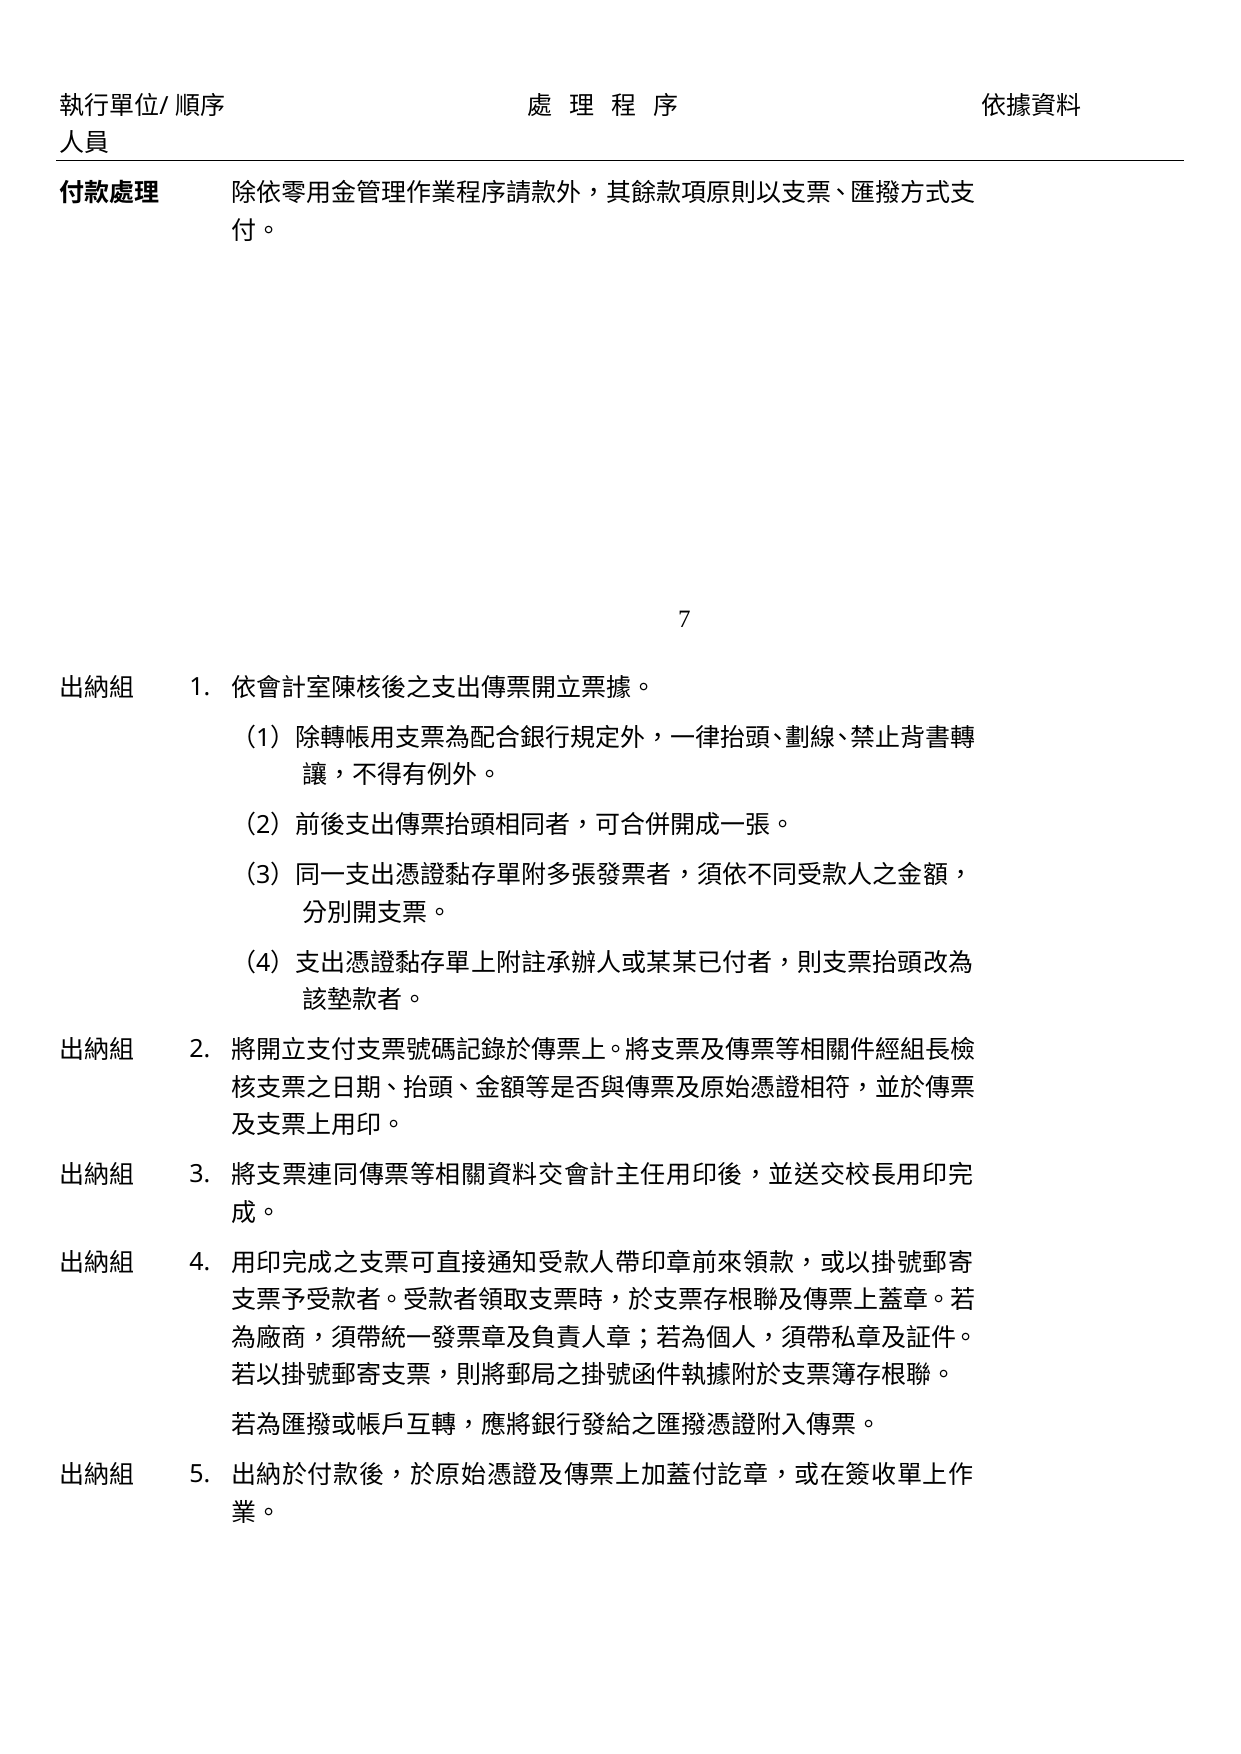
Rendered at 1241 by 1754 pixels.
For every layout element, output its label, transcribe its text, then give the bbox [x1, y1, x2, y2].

table_header 依據資料 [978, 72, 1184, 160]
table_cell 依會計室陳核後之支出傳票開立票據。 （1）除轉帳用支票為配合銀行規定外，一律抬頭、劃線、禁止背書轉讓，不得有例外。 （2）前後支出傳票抬頭相同者，可合併開成一張。 （3）同一支出憑證黏存單附多張發票者，須依不同受款人之金額，分別開支票。 （4）支出憑證黏存單上附註承辦人或某某已付者，則支票抬頭改為該墊款者。 [228, 654, 978, 1017]
table_cell 1. [172, 654, 228, 1017]
table_cell 出納組 [56, 654, 172, 1017]
table_header 處 理 程 序 [228, 72, 978, 160]
table_cell 出納組 [56, 1142, 172, 1229]
table_cell 4. [172, 1229, 228, 1442]
table_cell [978, 1442, 1184, 1529]
table_cell 出納於付款後，於原始憑證及傳票上加蓋付訖章，或在簽收單上作業。 [228, 1442, 978, 1529]
table_cell [978, 1017, 1184, 1142]
table_cell 除依零用金管理作業程序請款外，其餘款項原則以支票、匯撥方式支付。 [228, 161, 978, 654]
table_header 執行單位/人員 [56, 72, 172, 160]
table_cell [978, 1142, 1184, 1229]
table_cell 付款處理 [56, 161, 172, 654]
table_cell 出納組 [56, 1017, 172, 1142]
table_cell 將支票連同傳票等相關資料交會計主任用印後，並送交校長用印完成。 [228, 1142, 978, 1229]
table_cell [978, 1229, 1184, 1442]
table_header 順序 [172, 72, 228, 160]
table_cell 用印完成之支票可直接通知受款人帶印章前來領款，或以掛號郵寄支票予受款者。受款者領取支票時，於支票存根聯及傳票上蓋章。若為廠商，須帶統一發票章及負責人章；若為個人，須帶私章及証件。若以掛號郵寄支票，則將郵局之掛號函件執據附於支票簿存根聯。 若為匯撥或帳戶互轉，應將銀行發給之匯撥憑證附入傳票。 [228, 1229, 978, 1442]
table_cell [172, 161, 228, 654]
table_cell 2. [172, 1017, 228, 1142]
table_cell 出納組 [56, 1442, 172, 1529]
table_cell [978, 654, 1184, 1017]
table_cell 5. [172, 1442, 228, 1529]
table_cell 出納組 [56, 1229, 172, 1442]
table_cell 3. [172, 1142, 228, 1229]
table_cell 將開立支付支票號碼記錄於傳票上。將支票及傳票等相關件經組長檢核支票之日期、抬頭、金額等是否與傳票及原始憑證相符，並於傳票及支票上用印。 [228, 1017, 978, 1142]
